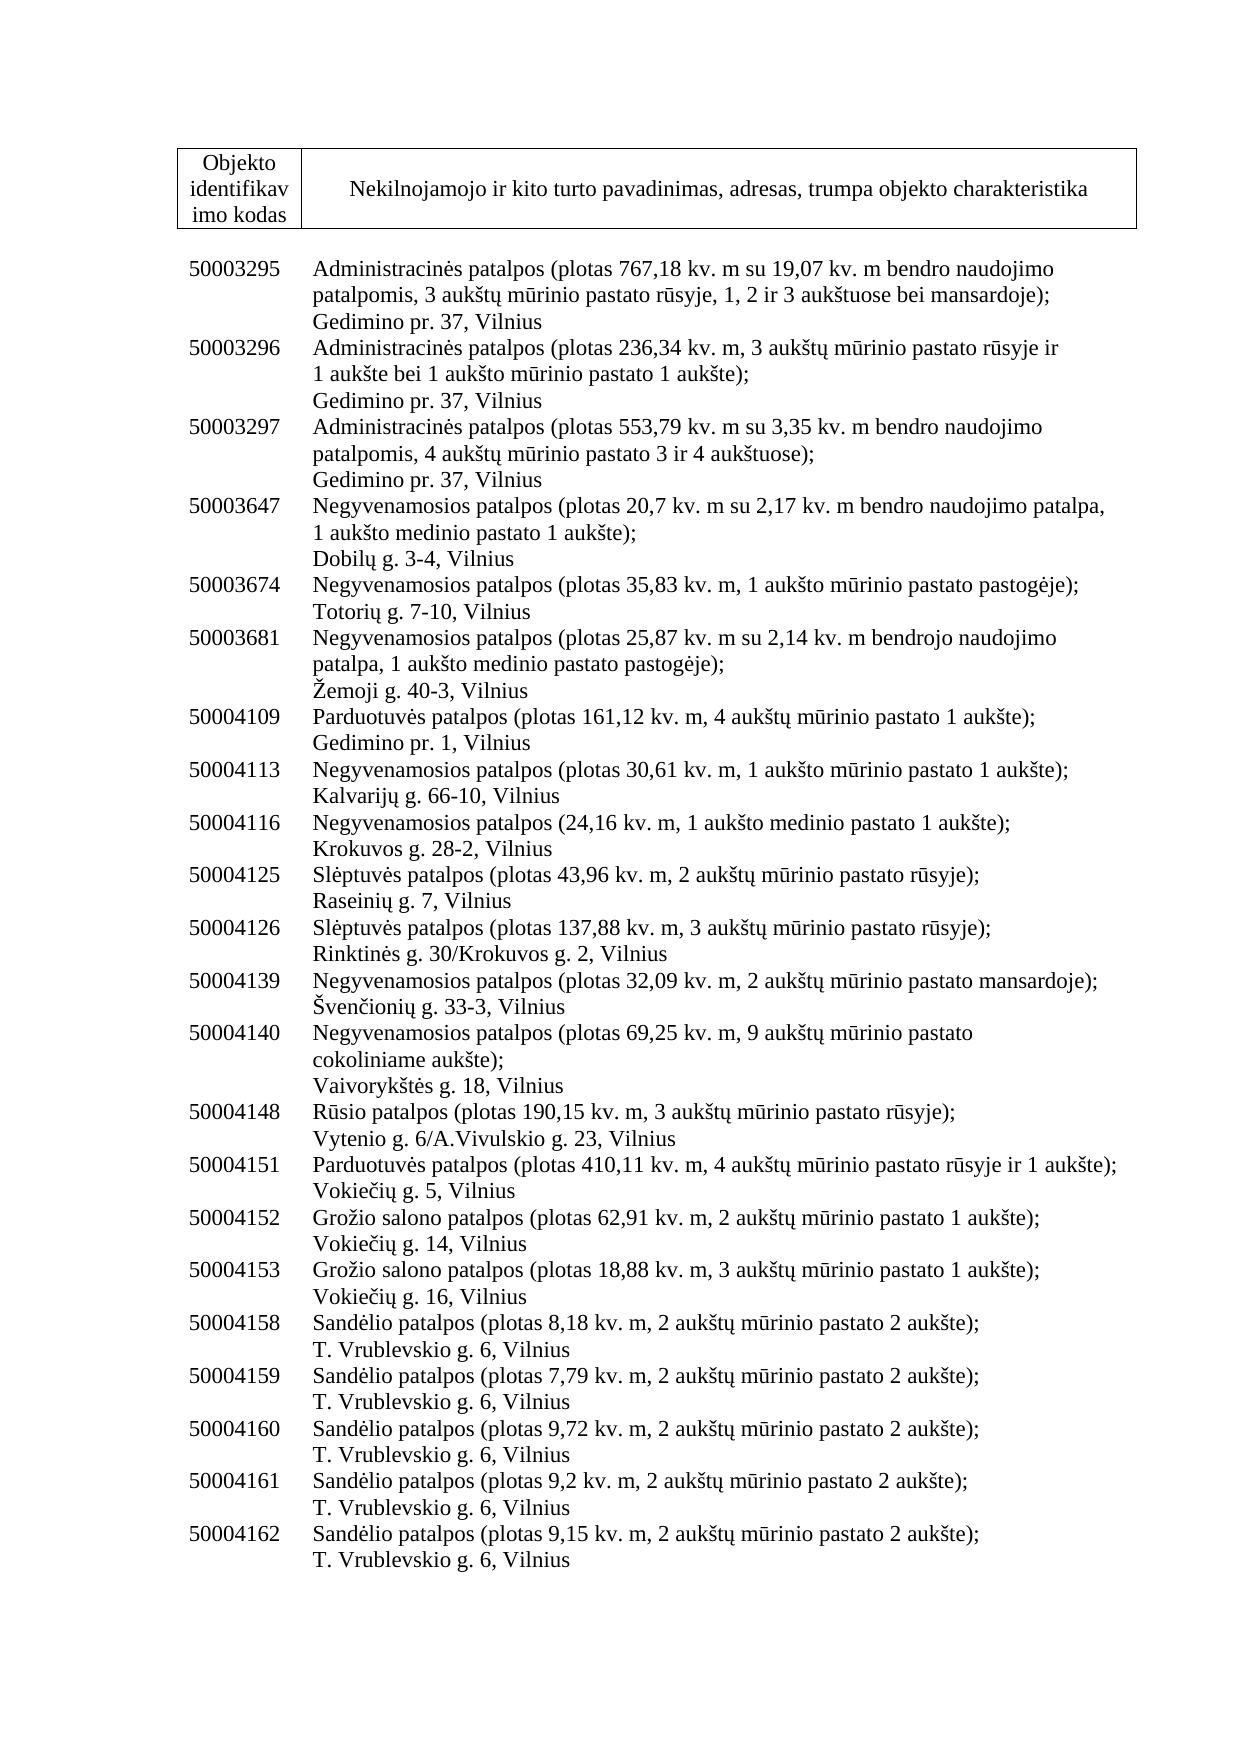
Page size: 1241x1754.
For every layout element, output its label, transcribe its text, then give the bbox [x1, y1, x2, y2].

table_cell Grožio salono patalpos (plotas 18,88 kv. m, 3 aukštų mūrinio pastato 1 aukšte); Vokiečių g. 16, Vilnius [301, 1257, 1137, 1309]
table_cell 50003296 [177, 334, 301, 413]
table_cell 50004113 [177, 756, 301, 808]
table_cell Grožio salono patalpos (plotas 62,91 kv. m, 2 aukštų mūrinio pastato 1 aukšte); Vokiečių g. 14, Vilnius [301, 1204, 1137, 1257]
table_cell 50004158 [177, 1309, 301, 1362]
table_cell Sandėlio patalpos (plotas 9,2 kv. m, 2 aukštų mūrinio pastato 2 aukšte); T. Vrublevskio g. 6, Vilnius [301, 1468, 1137, 1520]
table_cell Sandėlio patalpos (plotas 8,18 kv. m, 2 aukštų mūrinio pastato 2 aukšte); T. Vrublevskio g. 6, Vilnius [301, 1309, 1137, 1362]
table_header Objekto identifikavimo kodas [178, 149, 301, 228]
table_cell Administracinės patalpos (plotas 767,18 kv. m su 19,07 kv. m bendro naudojimo patalpomis, 3 aukštų mūrinio pastato rūsyje, 1, 2 ir 3 aukštuose bei mansardoje); Gedimino pr. 37, Vilnius [301, 255, 1137, 334]
table_cell Negyvenamosios patalpos (plotas 69,25 kv. m, 9 aukštų mūrinio pastato cokoliniame aukšte); Vaivorykštės g. 18, Vilnius [301, 1019, 1137, 1098]
table_cell Sandėlio patalpos (plotas 9,15 kv. m, 2 aukštų mūrinio pastato 2 aukšte); T. Vrublevskio g. 6, Vilnius [301, 1520, 1137, 1573]
table_cell 50004161 [177, 1468, 301, 1520]
table_cell 50004159 [177, 1362, 301, 1415]
table_cell 50003295 [177, 255, 301, 334]
table_cell 50004126 [177, 914, 301, 967]
table_cell 50004125 [177, 861, 301, 914]
table_cell 50004162 [177, 1520, 301, 1573]
table_cell Sandėlio patalpos (plotas 7,79 kv. m, 2 aukštų mūrinio pastato 2 aukšte); T. Vrublevskio g. 6, Vilnius [301, 1362, 1137, 1415]
table_cell 50004153 [177, 1257, 301, 1309]
table_header Nekilnojamojo ir kito turto pavadinimas, adresas, trumpa objekto charakteristika [302, 149, 1136, 228]
table_cell Slėptuvės patalpos (plotas 43,96 kv. m, 2 aukštų mūrinio pastato rūsyje); Raseinių g. 7, Vilnius [301, 861, 1137, 914]
table_cell Sandėlio patalpos (plotas 9,72 kv. m, 2 aukštų mūrinio pastato 2 aukšte); T. Vrublevskio g. 6, Vilnius [301, 1415, 1137, 1467]
table_cell [177, 229, 301, 255]
table_cell Administracinės patalpos (plotas 553,79 kv. m su 3,35 kv. m bendro naudojimo patalpomis, 4 aukštų mūrinio pastato 3 ir 4 aukštuose); Gedimino pr. 37, Vilnius [301, 413, 1137, 492]
table_cell 50004109 [177, 703, 301, 756]
table_cell 50004151 [177, 1151, 301, 1204]
table_cell 50003674 [177, 571, 301, 624]
table_cell 50004116 [177, 809, 301, 861]
table_cell 50004140 [177, 1019, 301, 1098]
table_cell Negyvenamosios patalpos (plotas 30,61 kv. m, 1 aukšto mūrinio pastato 1 aukšte); Kalvarijų g. 66-10, Vilnius [301, 756, 1137, 808]
table_cell Administracinės patalpos (plotas 236,34 kv. m, 3 aukštų mūrinio pastato rūsyje ir 1 aukšte bei 1 aukšto mūrinio pastato 1 aukšte); Gedimino pr. 37, Vilnius [301, 334, 1137, 413]
table_cell Negyvenamosios patalpos (plotas 25,87 kv. m su 2,14 kv. m bendrojo naudojimo patalpa, 1 aukšto medinio pastato pastogėje); Žemoji g. 40-3, Vilnius [301, 624, 1137, 703]
table_cell Parduotuvės patalpos (plotas 410,11 kv. m, 4 aukštų mūrinio pastato rūsyje ir 1 aukšte); Vokiečių g. 5, Vilnius [301, 1151, 1137, 1204]
table_cell 50003647 [177, 492, 301, 571]
table_cell Rūsio patalpos (plotas 190,15 kv. m, 3 aukštų mūrinio pastato rūsyje); Vytenio g. 6/A.Vivulskio g. 23, Vilnius [301, 1099, 1137, 1151]
table_cell Negyvenamosios patalpos (plotas 32,09 kv. m, 2 aukštų mūrinio pastato mansardoje); Švenčionių g. 33-3, Vilnius [301, 967, 1137, 1019]
table_cell Negyvenamosios patalpos (plotas 20,7 kv. m su 2,17 kv. m bendro naudojimo patalpa, 1 aukšto medinio pastato 1 aukšte); Dobilų g. 3-4, Vilnius [301, 492, 1137, 571]
table_cell Parduotuvės patalpos (plotas 161,12 kv. m, 4 aukštų mūrinio pastato 1 aukšte); Gedimino pr. 1, Vilnius [301, 703, 1137, 756]
table_cell 50004152 [177, 1204, 301, 1257]
table_cell 50004160 [177, 1415, 301, 1467]
table_cell Negyvenamosios patalpos (plotas 35,83 kv. m, 1 aukšto mūrinio pastato pastogėje); Totorių g. 7-10, Vilnius [301, 571, 1137, 624]
table_cell 50003297 [177, 413, 301, 492]
table_cell 50004139 [177, 967, 301, 1019]
table_cell 50003681 [177, 624, 301, 703]
table_cell Negyvenamosios patalpos (24,16 kv. m, 1 aukšto medinio pastato 1 aukšte); Krokuvos g. 28-2, Vilnius [301, 809, 1137, 861]
table_cell Slėptuvės patalpos (plotas 137,88 kv. m, 3 aukštų mūrinio pastato rūsyje); Rinktinės g. 30/Krokuvos g. 2, Vilnius [301, 914, 1137, 967]
table_cell 50004148 [177, 1099, 301, 1151]
table_cell [301, 229, 1137, 255]
